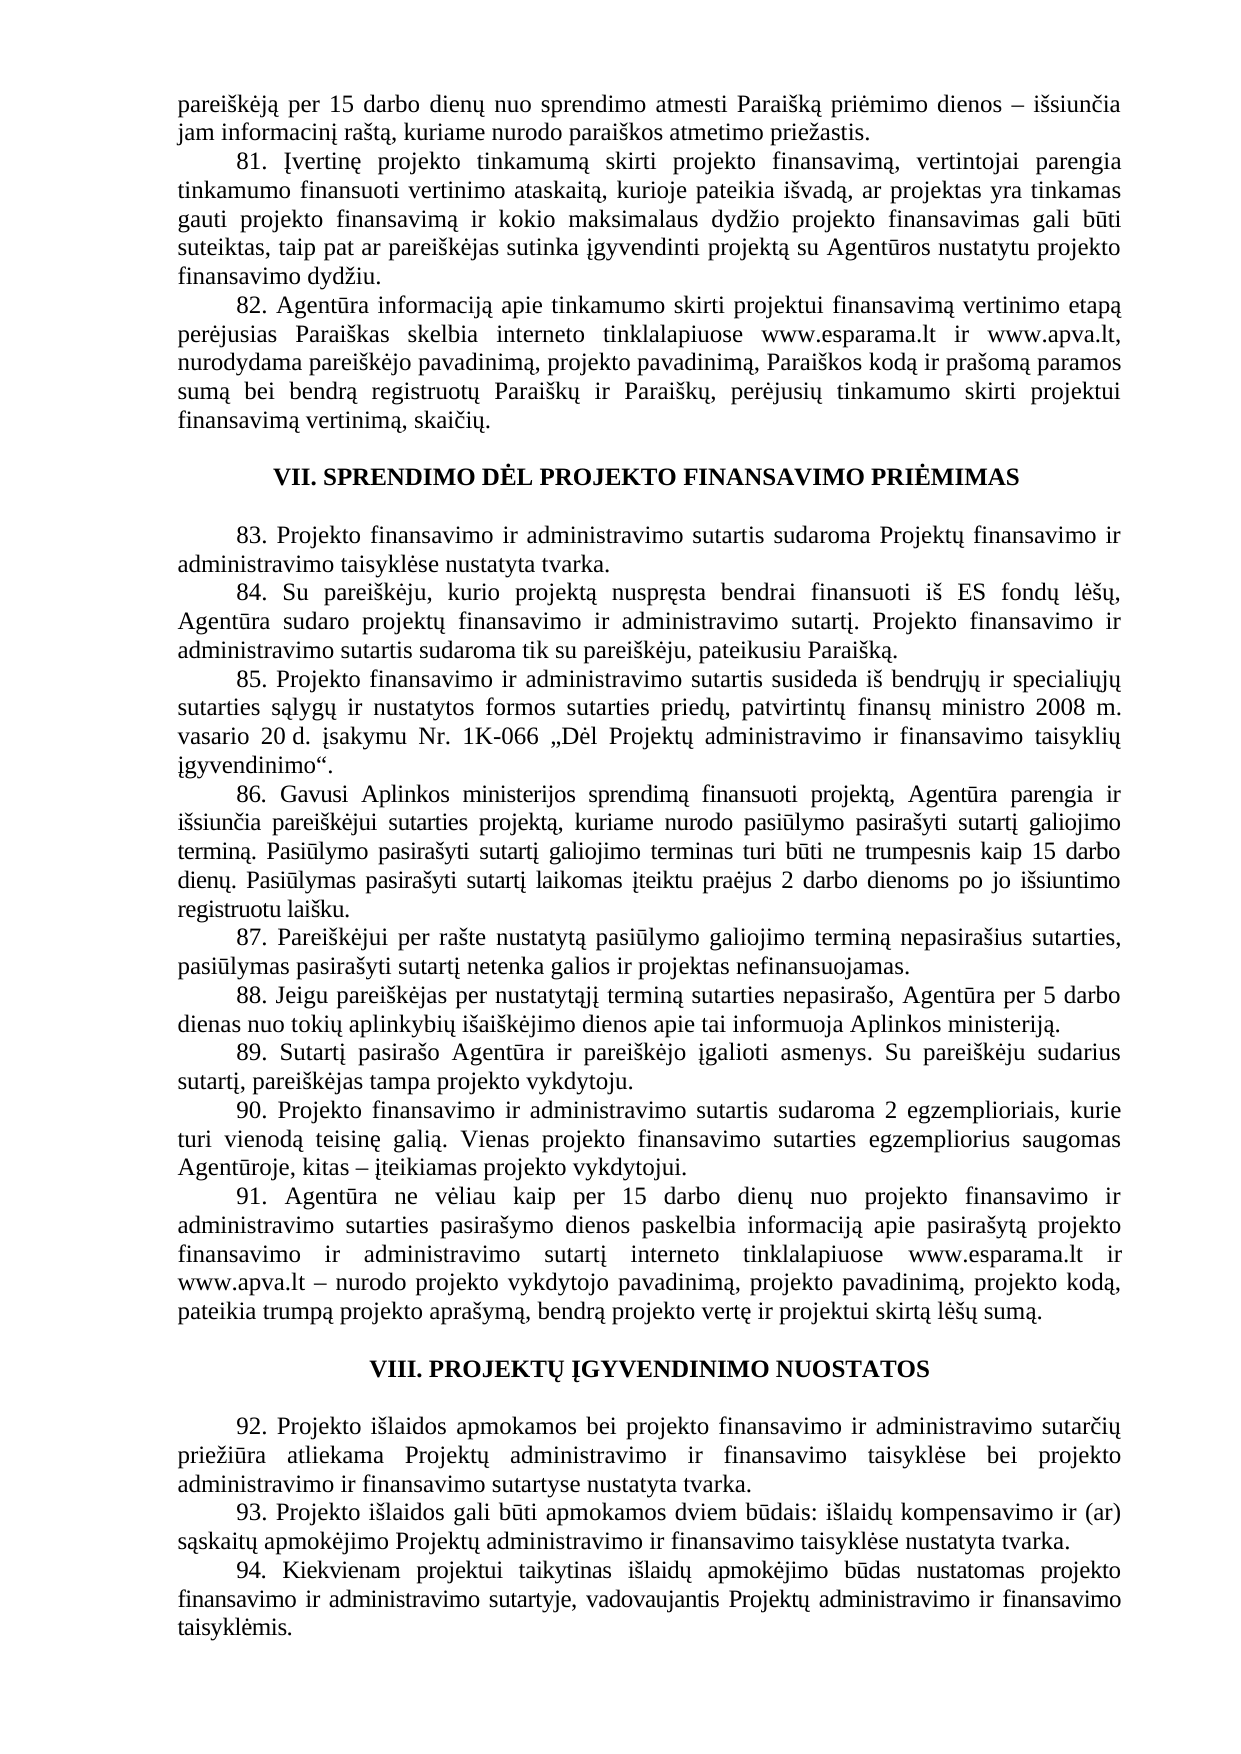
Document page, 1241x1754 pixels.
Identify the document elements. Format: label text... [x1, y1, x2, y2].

text 84. Su pareiškėju, kurio projektą nuspręsta bendrai finansuoti iš ES fondų lėšų, Agentūra sudaro projektų finansavimo ir administravimo sutartį. Projekto finansavimo ir administravimo sutartis sudaroma tik su pareiškėju, pateikusiu Paraišką. [177, 577, 1122, 664]
text 83. Projekto finansavimo ir administravimo sutartis sudaroma Projektų finansavimo ir administravimo taisyklėse nustatyta tvarka. [177, 520, 1122, 577]
text 82. Agentūra informaciją apie tinkamumo skirti projektui finansavimą vertinimo etapą perėjusias Paraiškas skelbia interneto tinklalapiuose www.esparama.lt ir www.apva.lt, nurodydama pareiškėjo pavadinimą, projekto pavadinimą, Paraiškos kodą ir prašomą paramos sumą bei bendrą registruotų Paraiškų ir Paraiškų, perėjusių tinkamumo skirti projektui finansavimą vertinimą, skaičių. [177, 290, 1122, 434]
text VIII. PROJEKTŲ ĮGYVENDINIMO NUOSTATOS [177, 1354, 1122, 1382]
text 93. Projekto išlaidos gali būti apmokamos dviem būdais: išlaidų kompensavimo ir (ar) sąskaitų apmokėjimo Projektų administravimo ir finansavimo taisyklėse nustatyta tvarka. [177, 1497, 1122, 1555]
text 89. Sutartį pasirašo Agentūra ir pareiškėjo įgalioti asmenys. Su pareiškėju sudarius sutartį, pareiškėjas tampa projekto vykdytoju. [177, 1037, 1122, 1095]
text 86. Gavusi Aplinkos ministerijos sprendimą finansuoti projektą, Agentūra parengia ir išsiunčia pareiškėjui sutarties projektą, kuriame nurodo pasiūlymo pasirašyti sutartį galiojimo terminą. Pasiūlymo pasirašyti sutartį galiojimo terminas turi būti ne trumpesnis kaip 15 darbo dienų. Pasiūlymas pasirašyti sutartį laikomas įteiktu praėjus 2 darbo dienoms po jo išsiuntimo registruotu laišku. [177, 779, 1122, 922]
text 91. Agentūra ne vėliau kaip per 15 darbo dienų nuo projekto finansavimo ir administravimo sutarties pasirašymo dienos paskelbia informaciją apie pasirašytą projekto finansavimo ir administravimo sutartį interneto tinklalapiuose www.esparama.lt ir www.apva.lt – nurodo projekto vykdytojo pavadinimą, projekto pavadinimą, projekto kodą, pateikia trumpą projekto aprašymą, bendrą projekto vertę ir projektui skirtą lėšų sumą. [177, 1181, 1122, 1325]
text 90. Projekto finansavimo ir administravimo sutartis sudaroma 2 egzemplioriais, kurie turi vienodą teisinę galią. Vienas projekto finansavimo sutarties egzempliorius saugomas Agentūroje, kitas – įteikiamas projekto vykdytojui. [177, 1095, 1122, 1181]
text 81. Įvertinę projekto tinkamumą skirti projekto finansavimą, vertintojai parengia tinkamumo finansuoti vertinimo ataskaitą, kurioje pateikia išvadą, ar projektas yra tinkamas gauti projekto finansavimą ir kokio maksimalaus dydžio projekto finansavimas gali būti suteiktas, taip pat ar pareiškėjas sutinka įgyvendinti projektą su Agentūros nustatytu projekto finansavimo dydžiu. [177, 146, 1122, 290]
text 88. Jeigu pareiškėjas per nustatytąjį terminą sutarties nepasirašo, Agentūra per 5 darbo dienas nuo tokių aplinkybių išaiškėjimo dienos apie tai informuoja Aplinkos ministeriją. [177, 980, 1122, 1037]
text 87. Pareiškėjui per rašte nustatytą pasiūlymo galiojimo terminą nepasirašius sutarties, pasiūlymas pasirašyti sutartį netenka galios ir projektas nefinansuojamas. [177, 922, 1122, 980]
text pareiškėją per 15 darbo dienų nuo sprendimo atmesti Paraišką priėmimo dienos – išsiunčia jam informacinį raštą, kuriame nurodo paraiškos atmetimo priežastis. [177, 89, 1122, 146]
text 85. Projekto finansavimo ir administravimo sutartis susideda iš bendrųjų ir specialiųjų sutarties sąlygų ir nustatytos formos sutarties priedų, patvirtintų finansų ministro 2008 m. vasario 20 d. įsakymu Nr. 1K-066 „Dėl Projektų administravimo ir finansavimo taisyklių įgyvendinimo“. [177, 664, 1122, 779]
text VII. SPRENDIMO DĖL PROJEKTO FINANSAVIMO PRIĖMIMAS [177, 462, 1122, 491]
text 92. Projekto išlaidos apmokamos bei projekto finansavimo ir administravimo sutarčių priežiūra atliekama Projektų administravimo ir finansavimo taisyklėse bei projekto administravimo ir finansavimo sutartyse nustatyta tvarka. [177, 1411, 1122, 1497]
text 94. Kiekvienam projektui taikytinas išlaidų apmokėjimo būdas nustatomas projekto finansavimo ir administravimo sutartyje, vadovaujantis Projektų administravimo ir finansavimo taisyklėmis. [177, 1555, 1122, 1641]
